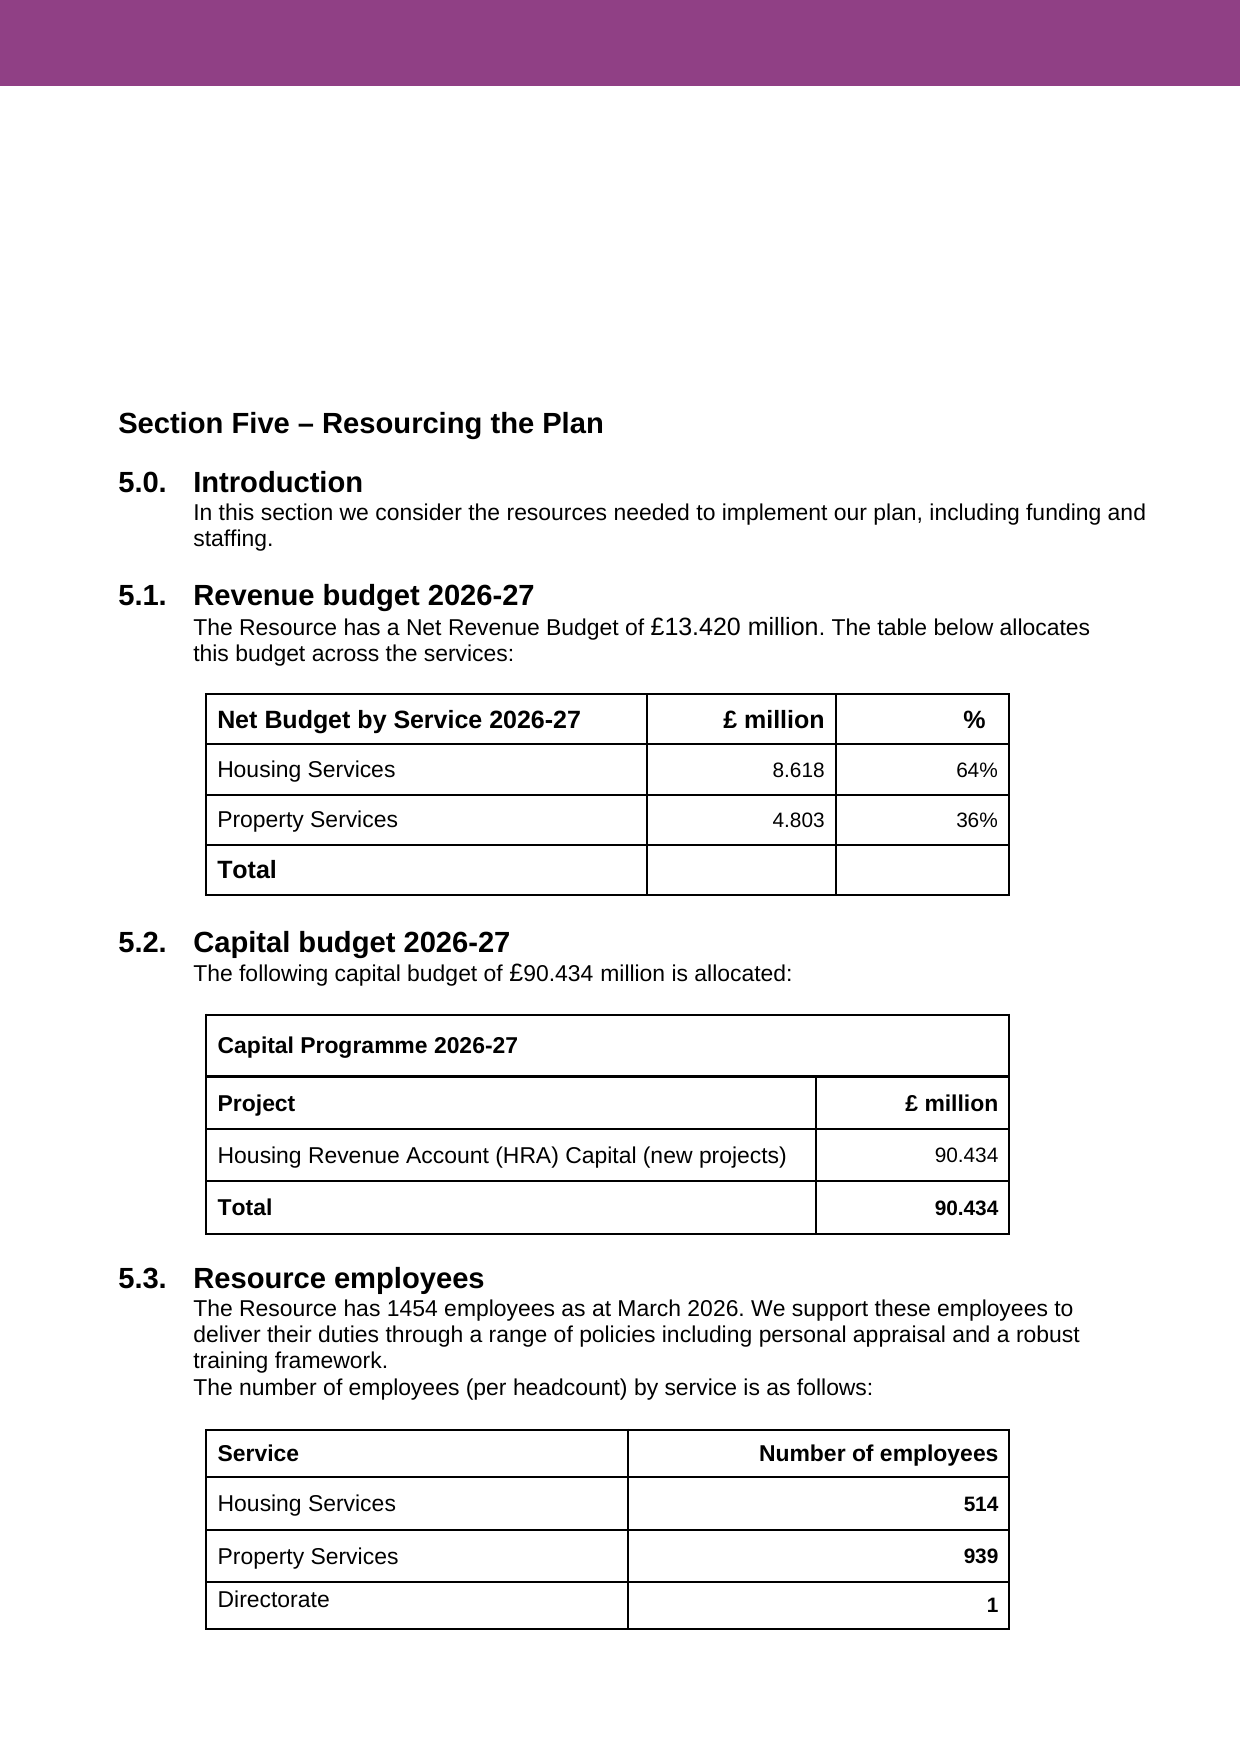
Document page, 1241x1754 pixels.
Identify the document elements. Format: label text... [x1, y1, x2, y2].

subtitle 5.1. Revenue budget 2026-27 [118, 578, 1122, 612]
table_cell Housing Services [207, 1478, 627, 1528]
subtitle 5.0. Introduction [118, 466, 1122, 499]
table_header % [837, 695, 1008, 743]
table_cell 36% [837, 796, 1008, 844]
table_cell [837, 846, 1008, 894]
table_cell Total [207, 846, 646, 894]
table_cell Housing Services [207, 745, 646, 793]
table_header Net Budget by Service 2026-27 [207, 695, 646, 743]
table_cell £ million [817, 1078, 1008, 1128]
table_cell 64% [837, 745, 1008, 793]
table_header Service [207, 1431, 627, 1476]
table_cell Project [207, 1078, 815, 1128]
table_header £ million [648, 695, 835, 743]
table_cell 90.434 [817, 1130, 1008, 1180]
text In this section we consider the resources needed to implement our plan, including funding and staffing. [193, 499, 1172, 552]
subtitle Section Five – Resourcing the Plan [118, 406, 1122, 439]
table_cell Property Services [207, 796, 646, 844]
text The Resource has 1454 employees as at March 2026. We support these employees to deliver their duties through a range of policies including personal appraisal and a robust training framework. [193, 1294, 1122, 1374]
table_cell Total [207, 1182, 815, 1233]
table_header Number of employees [629, 1431, 1008, 1476]
table_cell 939 [629, 1531, 1008, 1581]
table_cell 1 [629, 1583, 1008, 1627]
table_cell 90.434 [817, 1182, 1008, 1233]
table_cell [648, 846, 835, 894]
table_cell 8.618 [648, 745, 835, 793]
table_cell 514 [629, 1478, 1008, 1528]
text The Resource has a Net Revenue Budget of £13.420 million. The table below allocates this budget across the services: [193, 612, 1122, 667]
table_cell Directorate [207, 1583, 627, 1627]
text The number of employees (per headcount) by service is as follows: [118, 1374, 1122, 1400]
table_cell Housing Revenue Account (HRA) Capital (new projects) [207, 1130, 815, 1180]
table_header Capital Programme 2026-27 [207, 1016, 1008, 1075]
subtitle 5.2. Capital budget 2026-27 [118, 925, 1122, 958]
table_cell Property Services [207, 1531, 627, 1581]
subtitle 5.3. Resource employees [118, 1261, 1122, 1294]
text The following capital budget of £90.434 million is allocated: [118, 958, 1122, 987]
table_cell 4.803 [648, 796, 835, 844]
